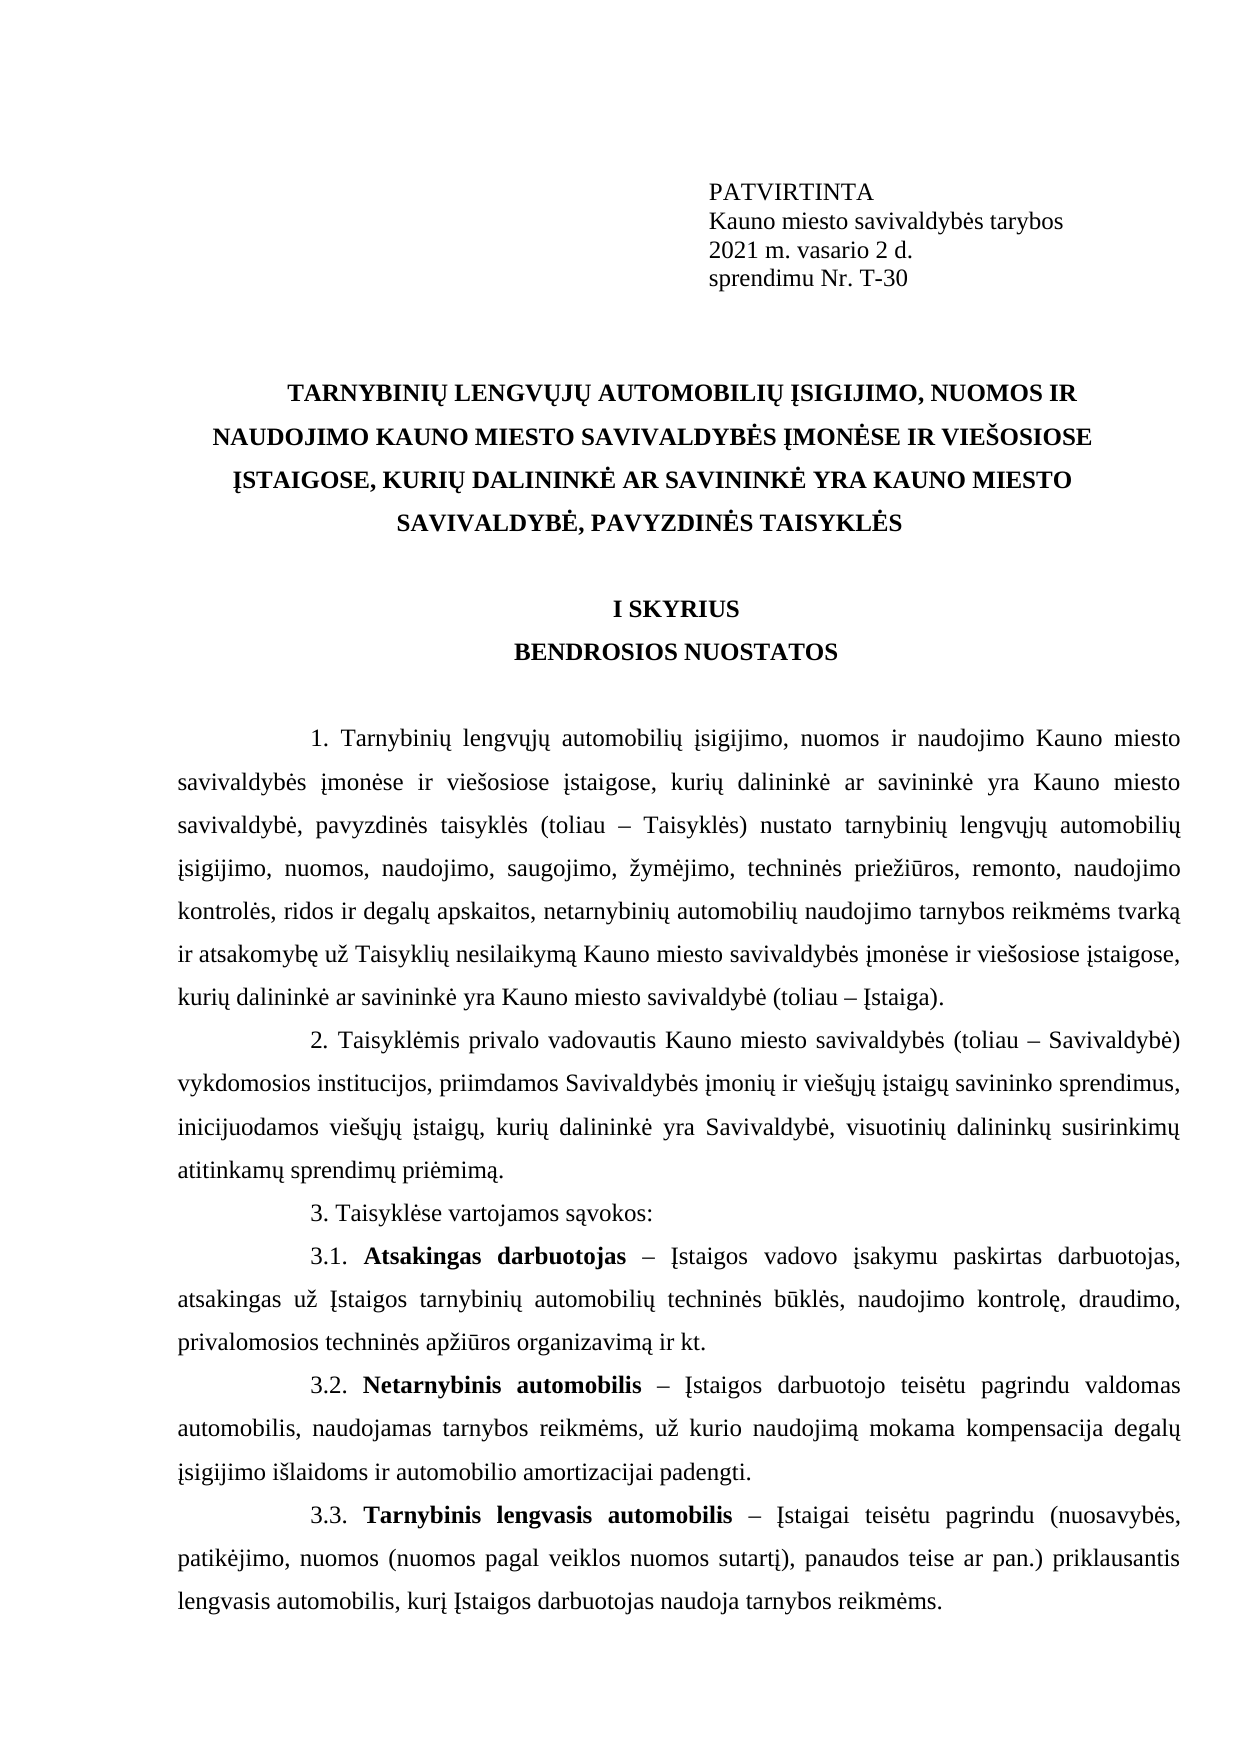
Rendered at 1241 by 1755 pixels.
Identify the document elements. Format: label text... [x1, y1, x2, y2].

text 3.3. Tarnybinis lengvasis automobilis – Įstaigai teisėtu pagrindu (nuosavybės, patikėjimo, nuomos (nuomos pagal veiklos nuomos sutartį), panaudos teise ar pan.) priklausantis lengvasis automobilis, kurį Įstaigos darbuotojas naudoja tarnybos reikmėms. [177, 1500, 1181, 1615]
text 3.1. Atsakingas darbuotojas – Įstaigos vadovo įsakymu paskirtas darbuotojas, atsakingas už Įstaigos tarnybinių automobilių techninės būklės, naudojimo kontrolę, draudimo, privalomosios techninės apžiūros organizavimą ir kt. [177, 1241, 1181, 1356]
text 3.2. Netarnybinis automobilis – Įstaigos darbuotojo teisėtu pagrindu valdomas automobilis, naudojamas tarnybos reikmėms, už kurio naudojimą mokama kompensacija degalų įsigijimo išlaidoms ir automobilio amortizacijai padengti. [177, 1370, 1181, 1485]
text PATVIRTINTA [177, 177, 1181, 206]
text sprendimu Nr. T-30 [177, 263, 1181, 292]
text Kauno miesto savivaldybės tarybos [177, 206, 1181, 235]
text 2021 m. vasario 2 d. [177, 235, 1181, 263]
text BENDROSIOS NUOSTATOS [177, 637, 1181, 666]
text 1. Tarnybinių lengvųjų automobilių įsigijimo, nuomos ir naudojimo Kauno miesto savivaldybės įmonėse ir viešosiose įstaigose, kurių dalininkė ar savininkė yra Kauno miesto savivaldybė, pavyzdinės taisyklės (toliau – Taisyklės) nustato tarnybinių lengvųjų automobilių įsigijimo, nuomos, naudojimo, saugojimo, žymėjimo, techninės priežiūros, remonto, naudojimo kontrolės, ridos ir degalų apskaitos, netarnybinių automobilių naudojimo tarnybos reikmėms tvarką ir atsakomybę už Taisyklių nesilaikymą Kauno miesto savivaldybės įmonėse ir viešosiose įstaigose, kurių dalininkė ar savininkė yra Kauno miesto savivaldybė (toliau – Įstaiga). [177, 723, 1181, 1011]
text I SKYRIUS [177, 594, 1181, 623]
text TARNYBINIŲ LENGVŲJŲ AUTOMOBILIŲ ĮSIGIJIMO, NUOMOS IR NAUDOJIMO KAUNO MIESTO SAVIVALDYBĖS ĮMONĖSE IR VIEŠOSIOSE ĮSTAIGOSE, KURIŲ DALININKĖ AR SAVININKĖ YRA KAUNO MIESTO SAVIVALDYBĖ, PAVYZDINĖS TAISYKLĖS [177, 378, 1128, 537]
text 2. Taisyklėmis privalo vadovautis Kauno miesto savivaldybės (toliau – Savivaldybė) vykdomosios institucijos, priimdamos Savivaldybės įmonių ir viešųjų įstaigų savininko sprendimus, inicijuodamos viešųjų įstaigų, kurių dalininkė yra Savivaldybė, visuotinių dalininkų susirinkimų atitinkamų sprendimų priėmimą. [177, 1025, 1181, 1183]
text 3. Taisyklėse vartojamos sąvokos: [177, 1198, 1181, 1227]
